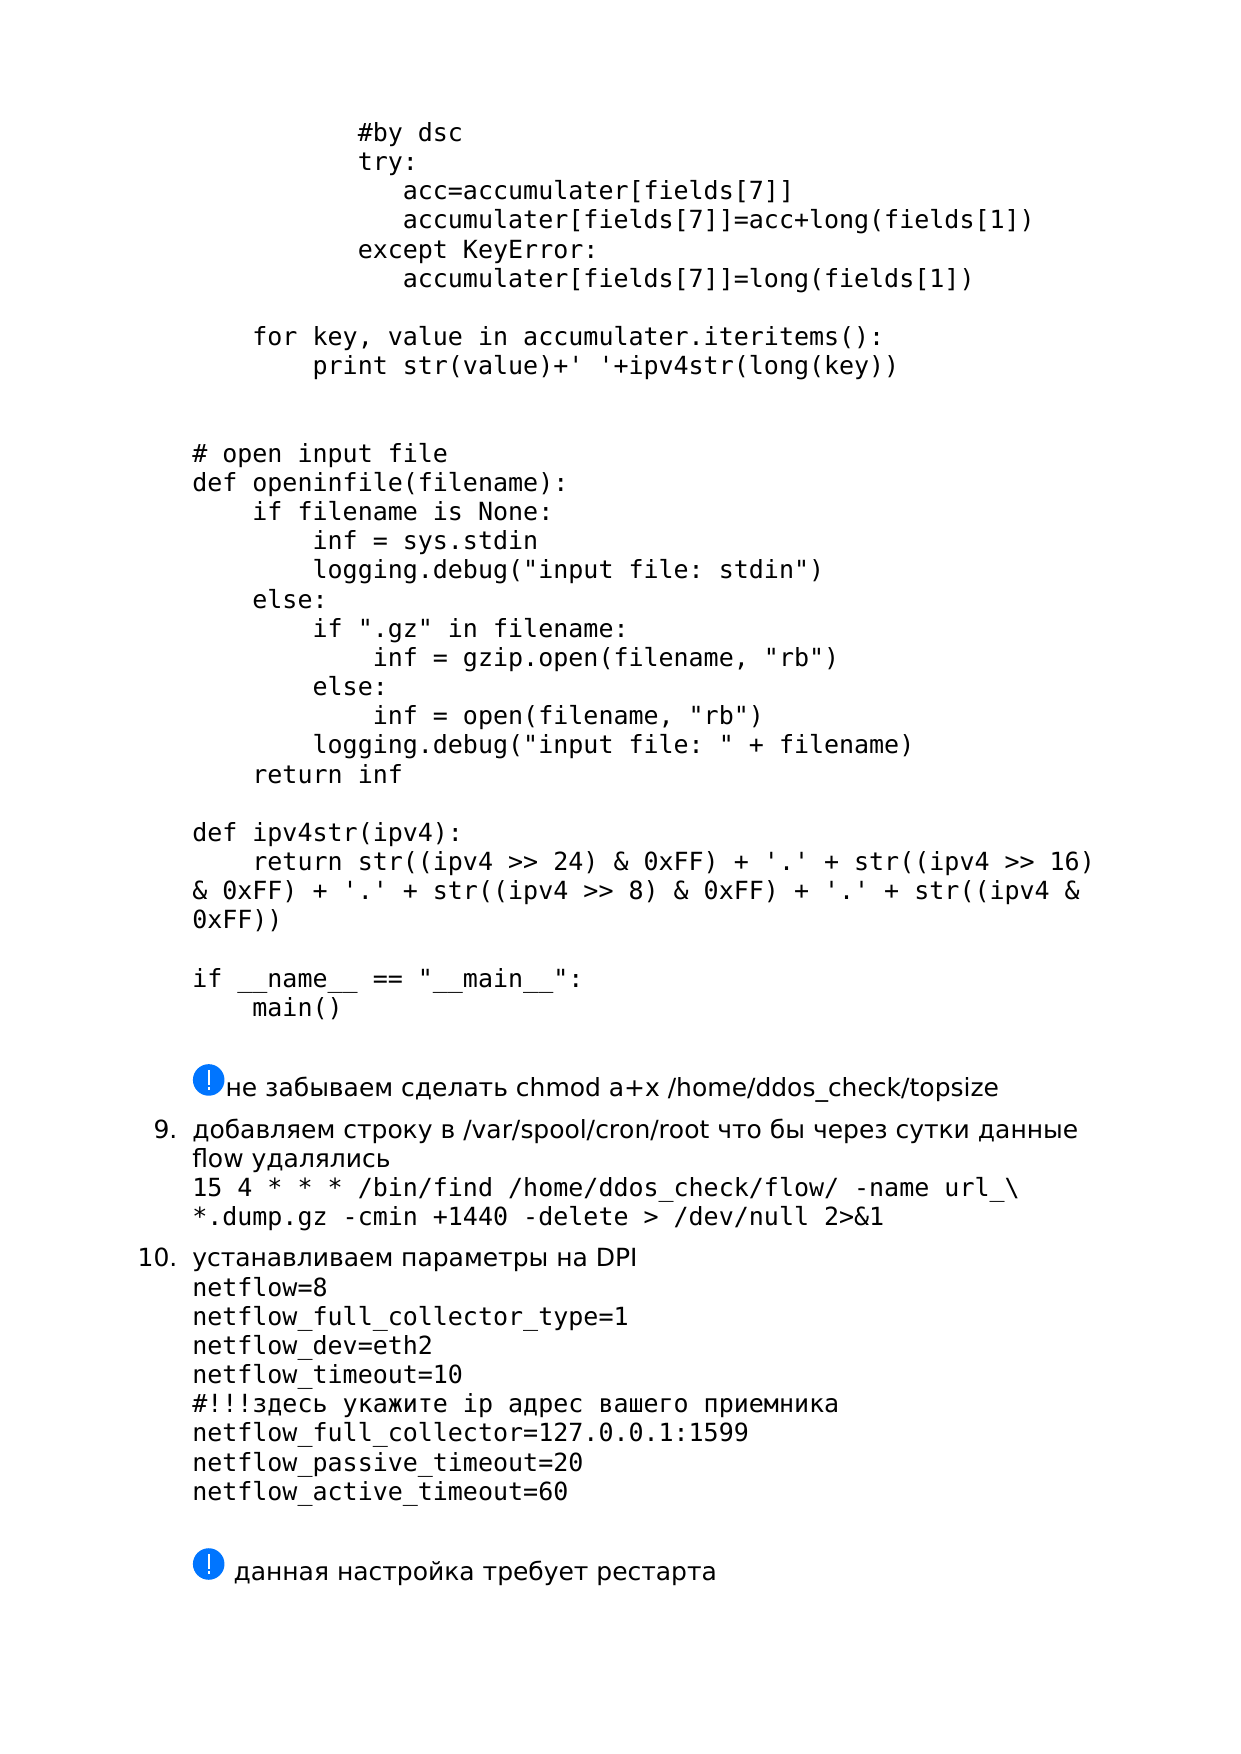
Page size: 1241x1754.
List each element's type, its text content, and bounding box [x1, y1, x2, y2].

list добавляем строку в /var/spool/cron/root что бы через сутки данные flow удалялись [177, 1115, 1122, 1173]
list устанавливаем параметры на DPI [177, 1243, 1122, 1273]
list не забываем сделать chmod a+x /home/ddos_check/topsize [177, 1063, 1122, 1103]
list 15 4 * * * /bin/find /home/ddos_check/flow/ -name url_\*.dump.gz -cmin +1440 -delete > /dev/null 2>&1 [177, 1173, 1122, 1232]
list данная настройка требует рестарта [177, 1547, 1122, 1587]
list #by dsc try: acc=accumulater[fields[7]] accumulater[fields[7]]=acc+long(fields[1]) except KeyError: accumulater[fields[7]]=long(fields[1]) for key, value in accumulater.iteritems(): print str(value)+' '+ipv4str(long(key)) # open input file def openinfile(filename): if filename is None: inf = sys.stdin logging.debug("input file: stdin") else: if ".gz" in filename: inf = gzip.open(filename, "rb") else: inf = open(filename, "rb") logging.debug("input file: " + filename) return inf def ipv4str(ipv4): return str((ipv4 >> 24) & 0xFF) + '.' + str((ipv4 >> 16) & 0xFF) + '.' + str((ipv4 >> 8) & 0xFF) + '.' + str((ipv4 & 0xFF)) if __name__ == "__main__": main() [177, 118, 1122, 1051]
list netflow=8 netflow_full_collector_type=1 netflow_dev=eth2 netflow_timeout=10 #!!!здесь укажите ip адрес вашего приемника netflow_full_collector=127.0.0.1:1599 netflow_passive_timeout=20 netflow_active_timeout=60 [177, 1273, 1122, 1506]
